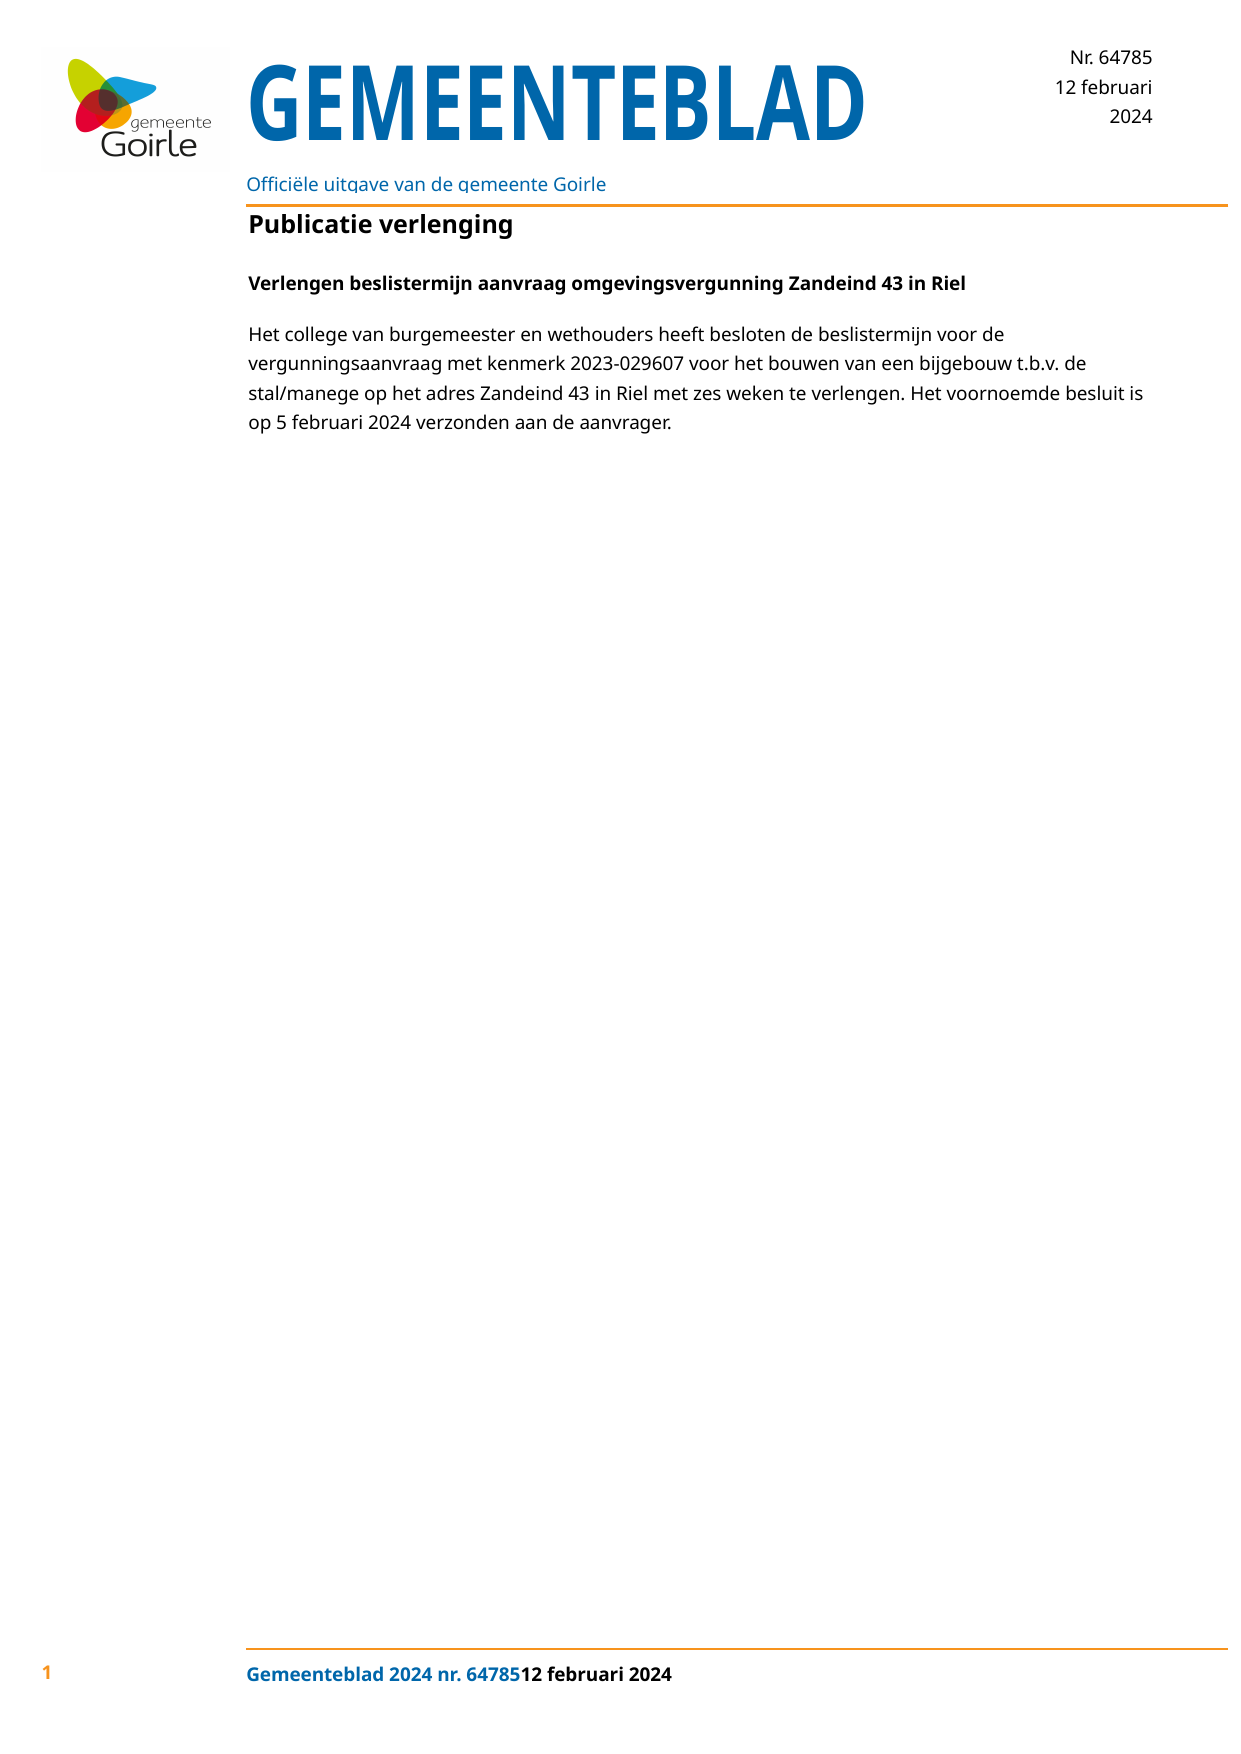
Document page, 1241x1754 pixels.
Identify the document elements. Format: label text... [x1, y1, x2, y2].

text Het college van burgemeester en wethouders heeft besloten de beslistermijn voor de vergunningsaanvraag met kenmerk 2023-029607 voor het bouwen van een bijgebouw t.b.v. de stal/manege op het adres Zandeind 43 in Riel met zes weken te verlengen. Het voornoemde besluit is op 5 februari 2024 verzonden aan de aanvrager. [248, 321, 1152, 435]
text Publicatie verlenging [248, 207, 1152, 241]
text Verlengen beslistermijn aanvraag omgevingsvergunning Zandeind 43 in Riel [248, 270, 1152, 296]
picture [41, 47, 231, 172]
